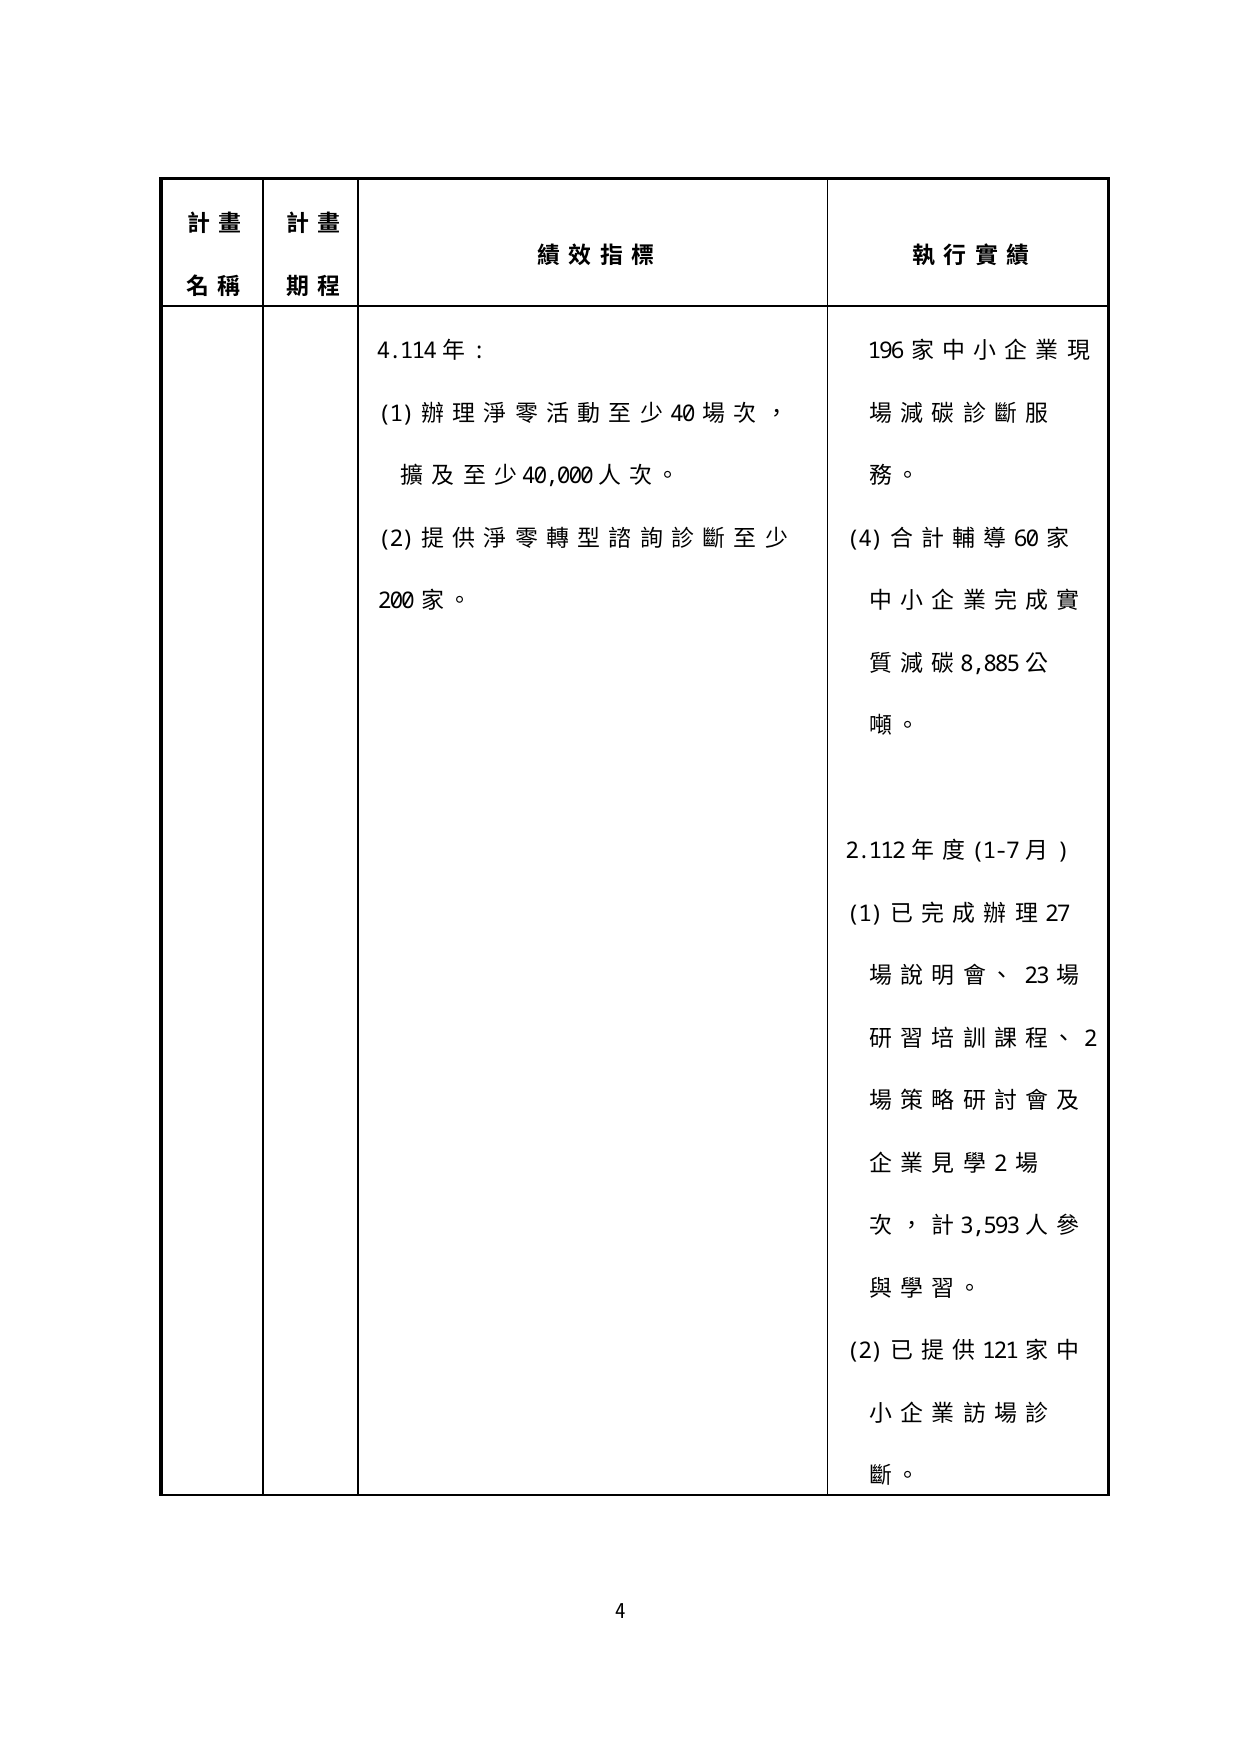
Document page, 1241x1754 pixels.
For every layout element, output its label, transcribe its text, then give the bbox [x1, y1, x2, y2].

table_header 計畫名稱 [163, 180, 262, 305]
table_header 績效指標 [359, 180, 827, 305]
table_cell [163, 307, 262, 1494]
table_header 執行實績 [828, 180, 1107, 305]
table_cell 196家中小企業現場減碳診斷服務。 (4)合計輔導60家中小企業完成實質減碳8,885公噸。 2.112年度(1-7月) (1)已完成辦理27場說明會、23場研習培訓課程、2場策略研討會及企業見學2場次，計3,593人參與學習。 (2)已提供121家中小企業訪場診斷。 [828, 307, 1107, 1494]
table_header 計畫 期程 [264, 180, 357, 305]
table_cell 4.114年: (1)辦理淨零活動至少40場次，擴及至少40,000人次。 (2)提供淨零轉型諮詢診斷至少200家。 [359, 307, 827, 1494]
table_cell [264, 307, 357, 1494]
